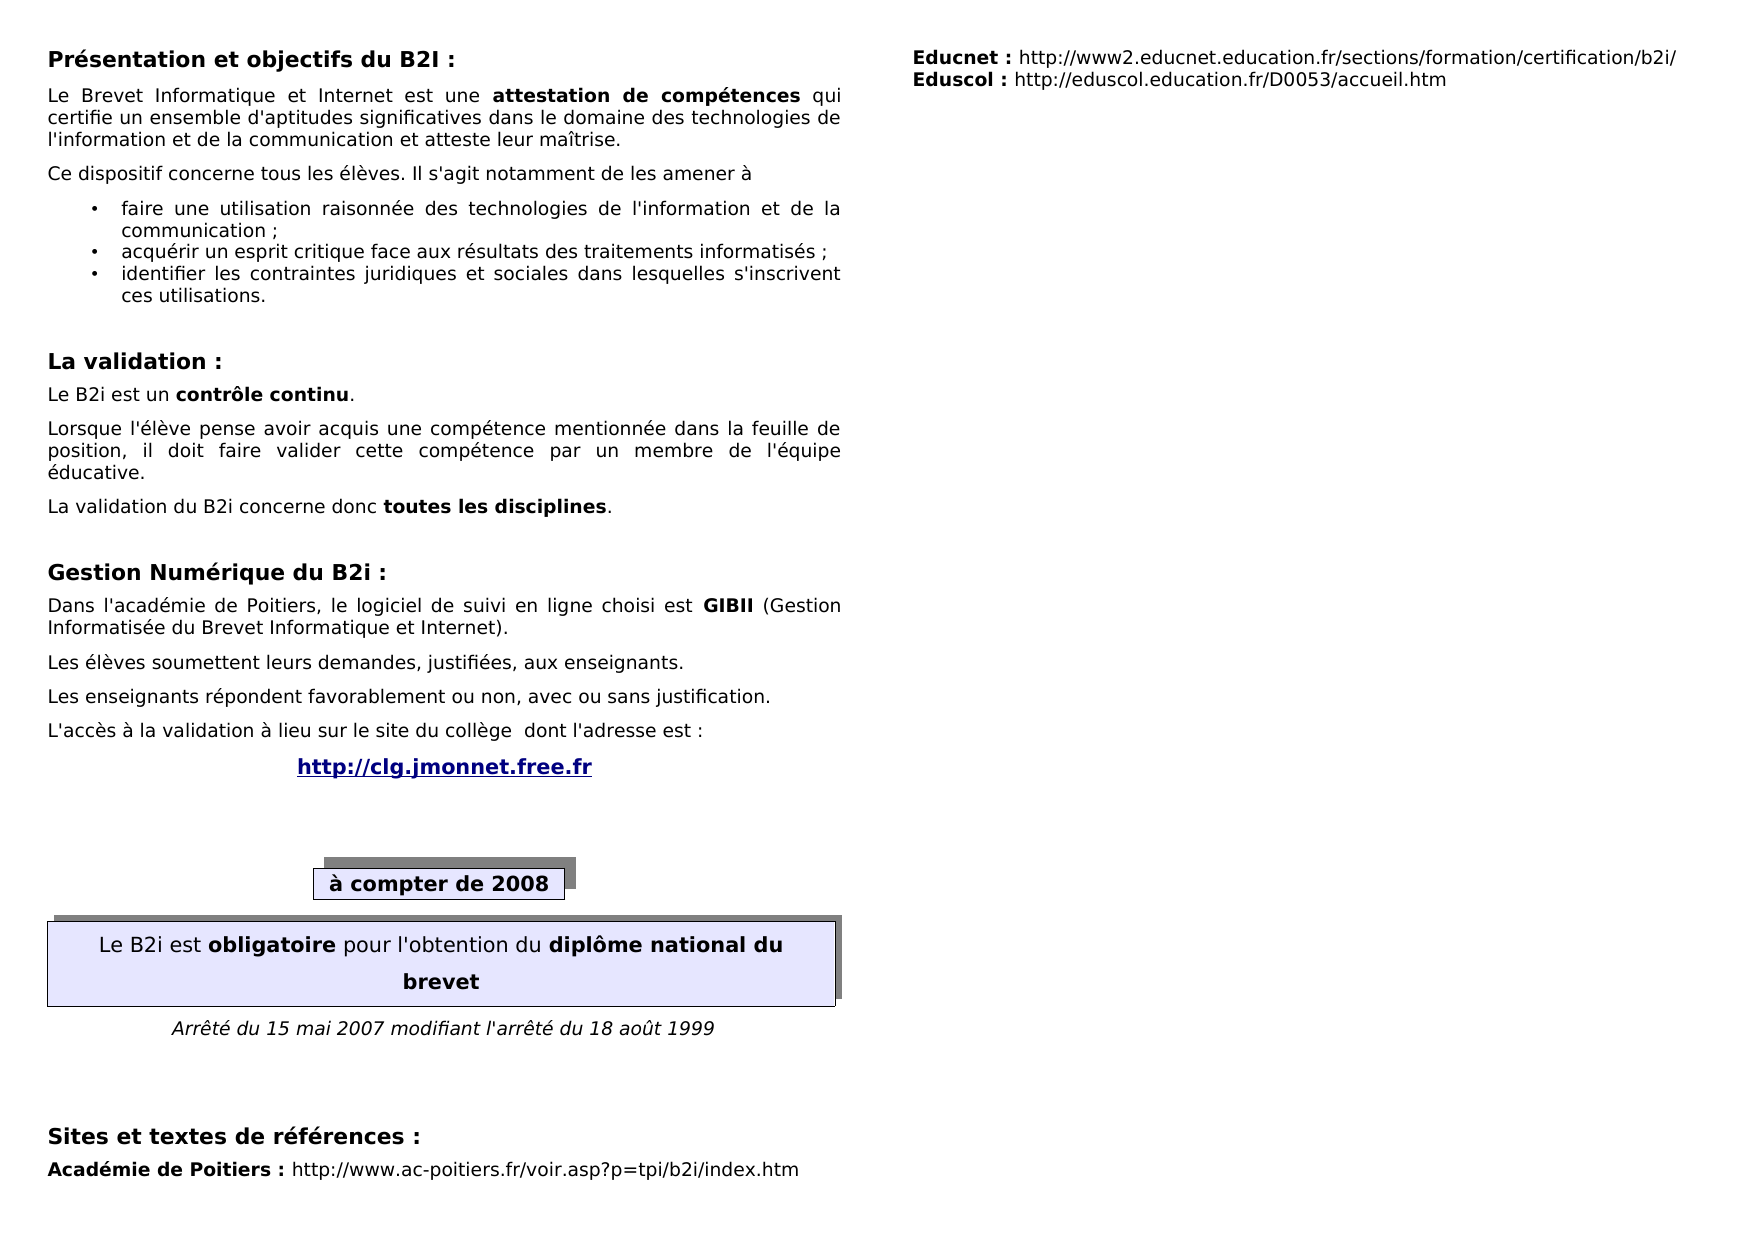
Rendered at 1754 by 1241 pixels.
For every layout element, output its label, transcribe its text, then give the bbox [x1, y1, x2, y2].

text Académie de Poitiers : http://www.ac-poitiers.fr/voir.asp?p=tpi/b2i/index.htm [47, 1159, 842, 1181]
list identifier les contraintes juridiques et sociales dans lesquelles s'inscrivent ces utilisations. [91, 263, 842, 307]
subtitle Présentation et objectifs du B2I : [47, 47, 842, 73]
text Eduscol : http://eduscol.education.fr/D0053/accueil.htm [912, 69, 1707, 91]
text Le B2i est obligatoire pour l'obtention du diplôme national du brevet [48, 922, 834, 1006]
text Le B2i est un contrôle continu. [47, 384, 842, 406]
text Ce dispositif concerne tous les élèves. Il s'agit notamment de les amener à [47, 163, 842, 185]
text Educnet : http://www2.educnet.education.fr/sections/formation/certification/b2i/ [912, 47, 1707, 69]
text Dans l'académie de Poitiers, le logiciel de suivi en ligne choisi est GIBII (Gestion Informatisée du Brevet Informatique et Internet). [47, 595, 842, 639]
subtitle La validation : [47, 349, 842, 374]
text Les enseignants répondent favorablement ou non, avec ou sans justification. [47, 686, 842, 708]
list acquérir un esprit critique face aux résultats des traitements informatisés ; [91, 241, 842, 263]
text Arrêté du 15 mai 2007 modifiant l'arrêté du 18 août 1999 [47, 1018, 842, 1040]
subtitle Sites et textes de références : [47, 1124, 842, 1150]
list faire une utilisation raisonnée des technologies de l'information et de la communication ; [91, 198, 842, 241]
text La validation du B2i concerne donc toutes les disciplines. [47, 497, 842, 518]
text http://clg.jmonnet.free.fr [47, 755, 842, 779]
text Lorsque l'élève pense avoir acquis une compétence mentionnée dans la feuille de position, il doit faire valider cette compétence par un membre de l'équipe éducative. [47, 418, 842, 484]
text à compter de 2008 [314, 869, 564, 899]
text L'accès à la validation à lieu sur le site du collège dont l'adresse est : [47, 720, 842, 742]
text Le Brevet Informatique et Internet est une attestation de compétences qui certifie un ensemble d'aptitudes significatives dans le domaine des technologies de l'information et de la communication et atteste leur maîtrise. [47, 85, 842, 151]
text Les élèves soumettent leurs demandes, justifiées, aux enseignants. [47, 652, 842, 673]
subtitle Gestion Numérique du B2i : [47, 560, 842, 586]
